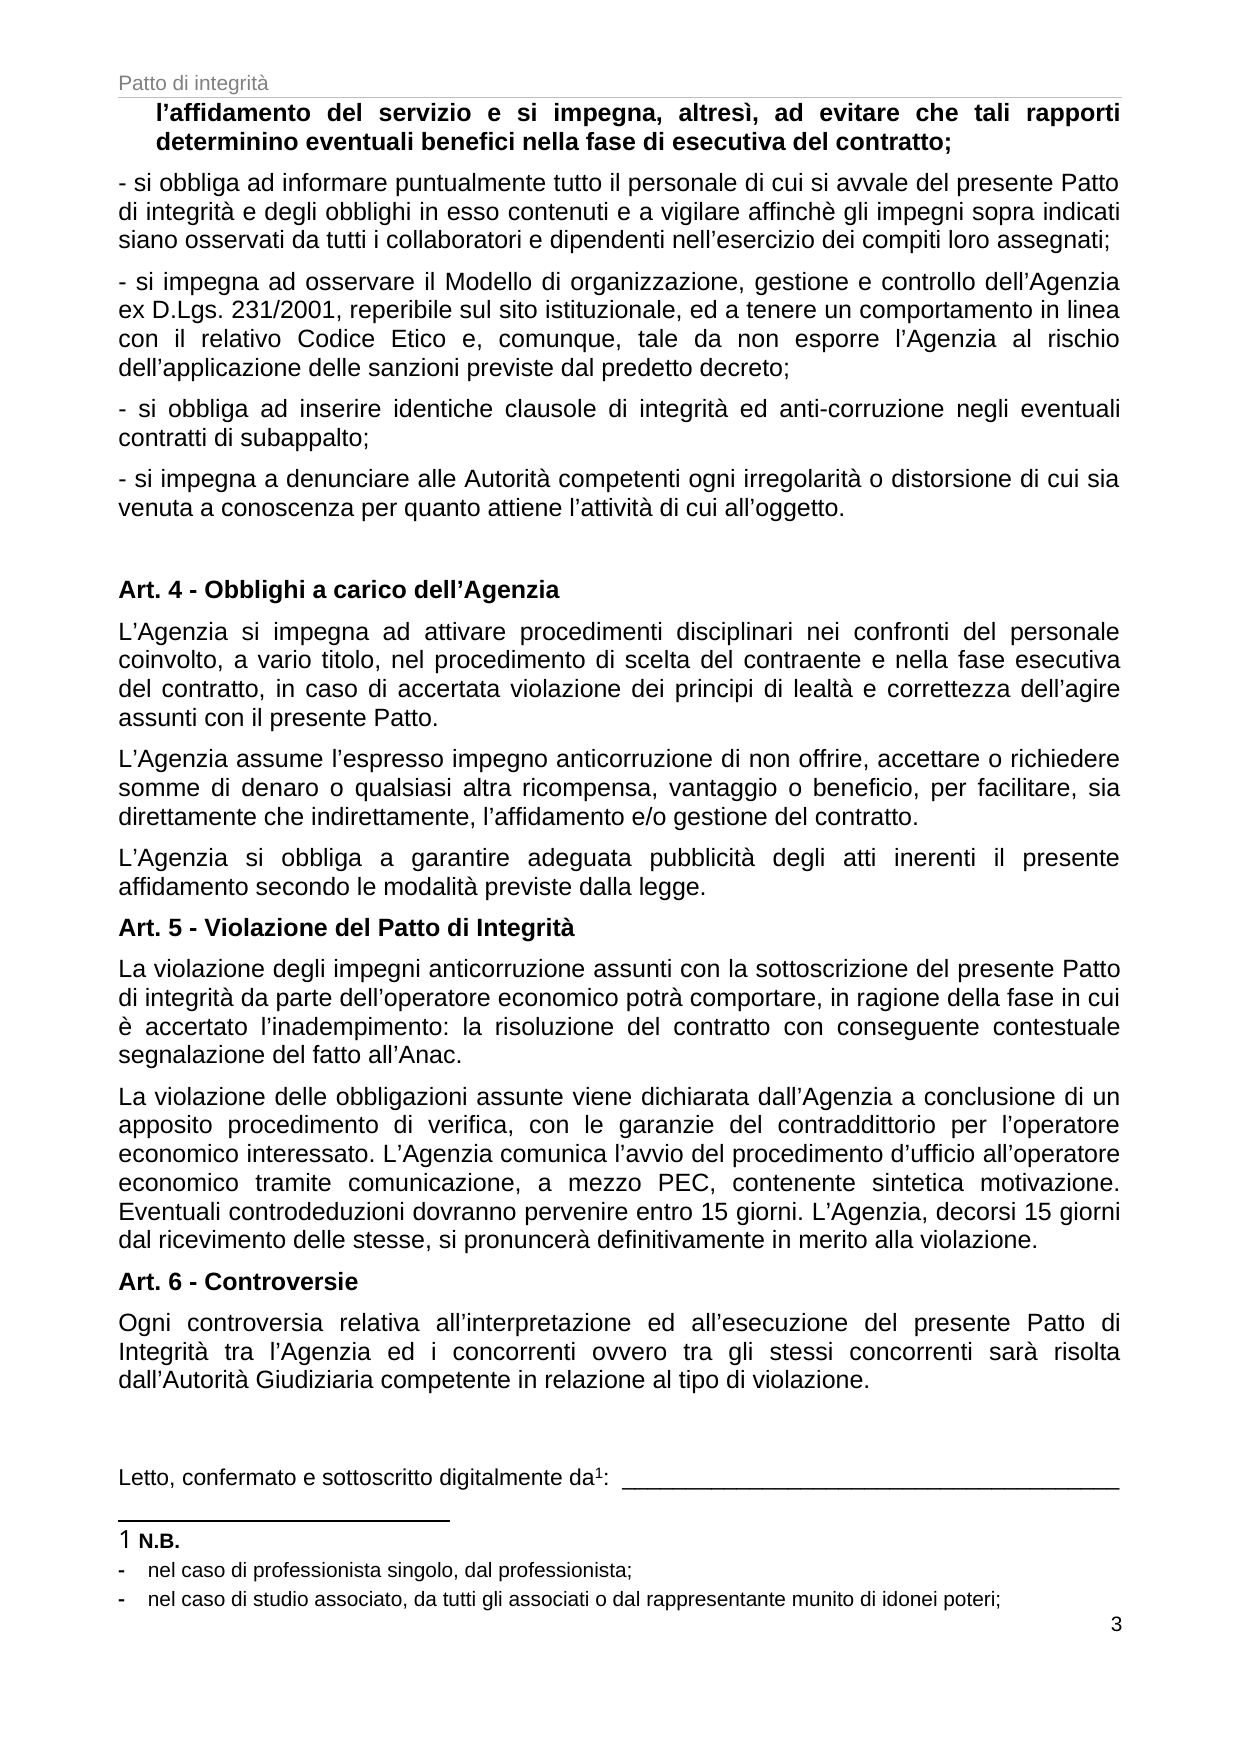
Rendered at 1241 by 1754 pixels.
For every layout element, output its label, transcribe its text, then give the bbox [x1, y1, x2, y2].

text La violazione degli impegni anticorruzione assunti con la sottoscrizione del presente Patto di integrità da parte dell’operatore economico potrà comportare, in ragione della fase in cui è accertato l’inadempimento: la risoluzione del contratto con conseguente contestuale segnalazione del fatto all’Anac. [118, 954, 1122, 1069]
text L’Agenzia si impegna ad attivare procedimenti disciplinari nei confronti del personale coinvolto, a vario titolo, nel procedimento di scelta del contraente e nella fase esecutiva del contratto, in caso di accertata violazione dei principi di lealtà e correttezza dell’agire assunti con il presente Patto. [118, 617, 1122, 732]
list nel caso di professionista singolo, dal professionista; [118, 1555, 1122, 1584]
text Art. 6 - Controversie [118, 1267, 1122, 1295]
text La violazione delle obbligazioni assunte viene dichiarata dall’Agenzia a conclusione di un apposito procedimento di verifica, con le garanzie del contraddittorio per l’operatore economico interessato. L’Agenzia comunica l’avvio del procedimento d’ufficio all’operatore economico tramite comunicazione, a mezzo PEC, contenente sintetica motivazione. Eventuali controdeduzioni dovranno pervenire entro 15 giorni. L’Agenzia, decorsi 15 giorni dal ricevimento delle stesse, si pronuncerà definitivamente in merito alla violazione. [118, 1082, 1122, 1254]
list nel caso di studio associato, da tutti gli associati o dal rappresentante munito di idonei poteri; [118, 1584, 1122, 1612]
text - si impegna a denunciare alle Autorità competenti ogni irregolarità o distorsione di cui sia venuta a conoscenza per quanto attiene l’attività di cui all’oggetto. [118, 464, 1122, 522]
text - si impegna ad osservare il Modello di organizzazione, gestione e controllo dell’Agenzia ex D.Lgs. 231/2001, reperibile sul sito istituzionale, ed a tenere un comportamento in linea con il relativo Codice Etico e, comunque, tale da non esporre l’Agenzia al rischio dell’applicazione delle sanzioni previste dal predetto decreto; [118, 267, 1122, 382]
text - si obbliga ad informare puntualmente tutto il personale di cui si avvale del presente Patto di integrità e degli obblighi in esso contenuti e a vigilare affinchè gli impegni sopra indicati siano osservati da tutti i collaboratori e dipendenti nell’esercizio dei compiti loro assegnati; [118, 168, 1122, 254]
text N.B. [118, 1521, 1122, 1555]
text Ogni controversia relativa all’interpretazione ed all’esecuzione del presente Patto di Integrità tra l’Agenzia ed i concorrenti ovvero tra gli stessi concorrenti sarà risolta dall’Autorità Giudiziaria competente in relazione al tipo di violazione. [118, 1308, 1122, 1394]
text - si obbliga ad inserire identiche clausole di integrità ed anti-corruzione negli eventuali contratti di subappalto; [118, 394, 1122, 452]
text L’Agenzia si obbliga a garantire adeguata pubblicità degli atti inerenti il presente affidamento secondo le modalità previste dalla legge. [118, 843, 1122, 900]
text l’affidamento del servizio e si impegna, altresì, ad evitare che tali rapporti determinino eventuali benefici nella fase di esecutiva del contratto; [156, 98, 1122, 155]
text L’Agenzia assume l’espresso impegno anticorruzione di non offrire, accettare o richiedere somme di denaro o qualsiasi altra ricompensa, vantaggio o beneficio, per facilitare, sia direttamente che indirettamente, l’affidamento e/o gestione del contratto. [118, 744, 1122, 830]
text Art. 4 - Obblighi a carico dell’Agenzia [118, 575, 1122, 604]
text Art. 5 - Violazione del Patto di Integrità [118, 913, 1122, 942]
text Letto, confermato e sottoscritto digitalmente da: _______________________________________ [118, 1464, 1122, 1491]
